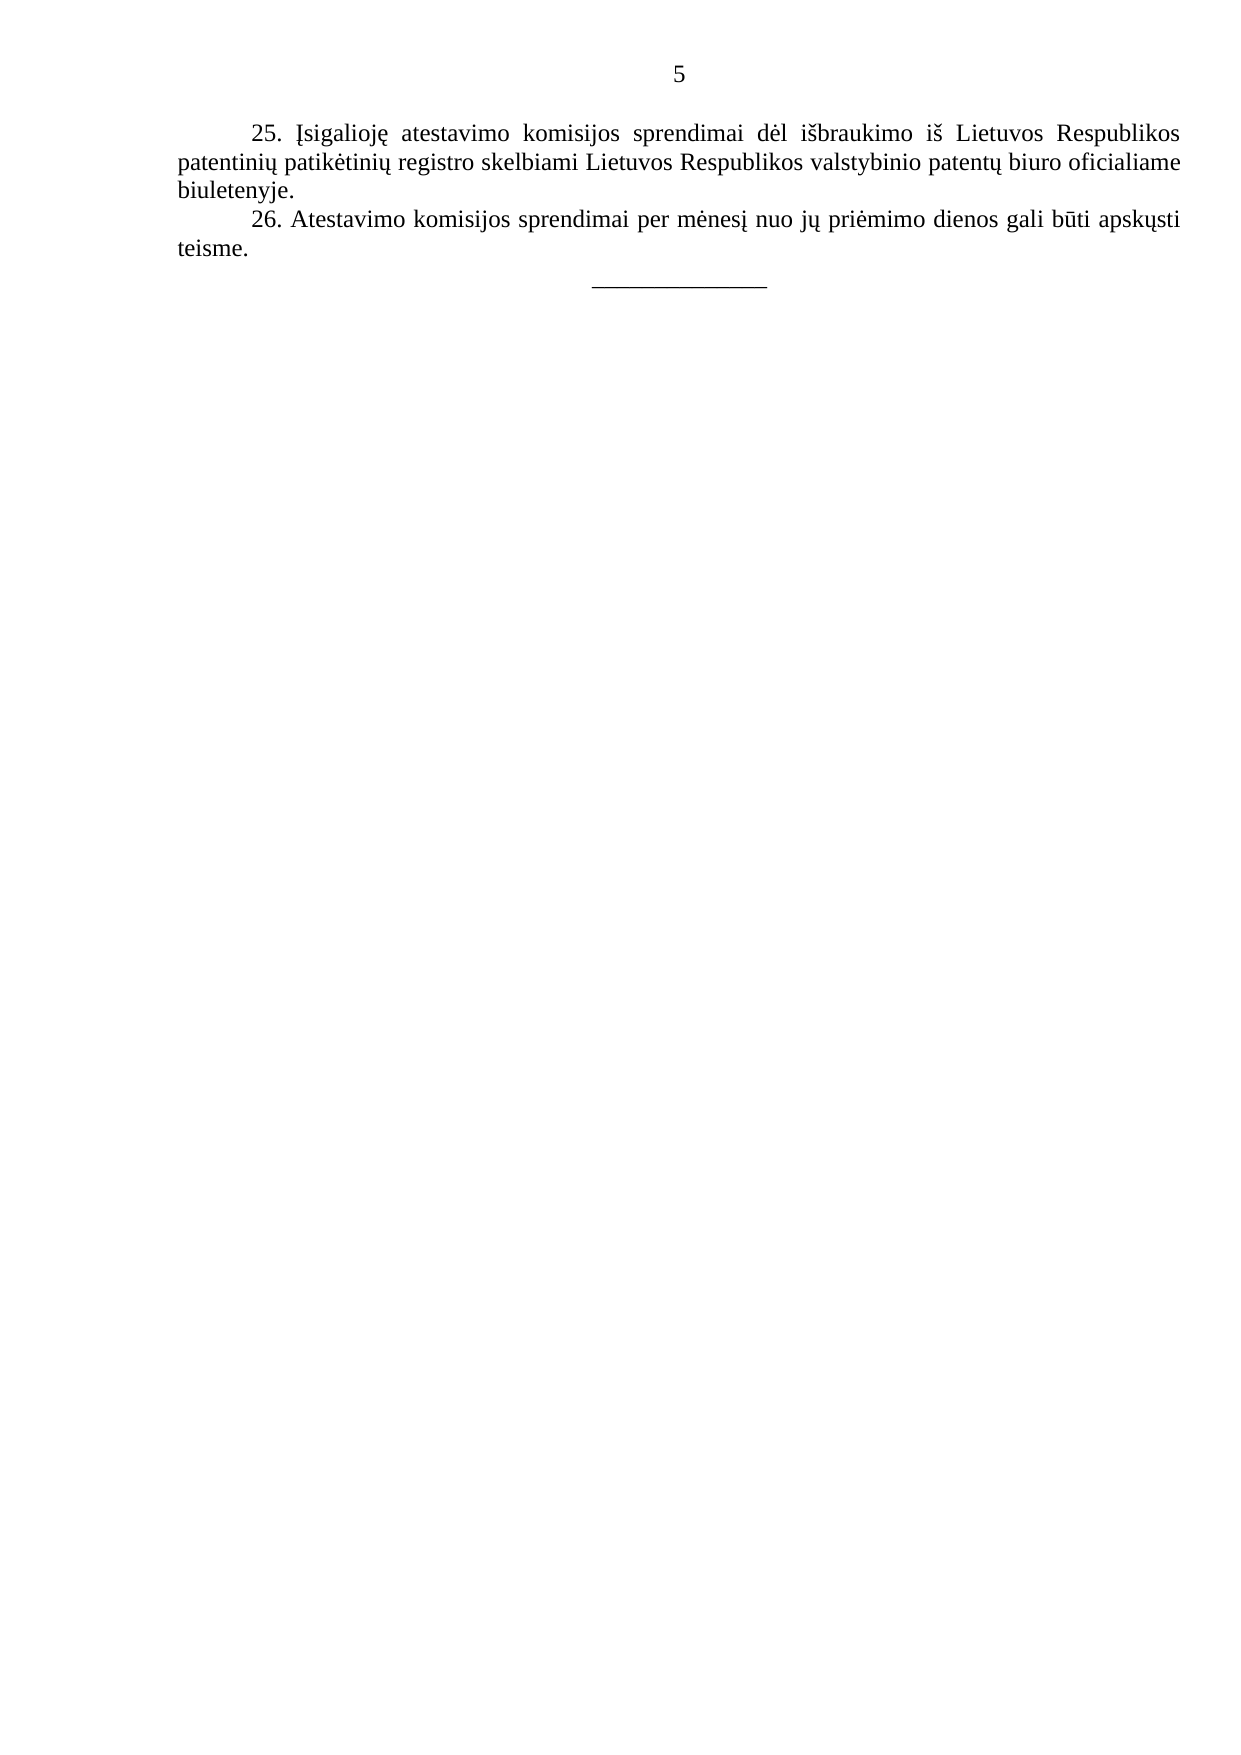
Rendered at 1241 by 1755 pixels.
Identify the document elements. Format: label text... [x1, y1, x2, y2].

text 25. Įsigalioję atestavimo komisijos sprendimai dėl išbraukimo iš Lietuvos Respublikos patentinių patikėtinių registro skelbiami Lietuvos Respublikos valstybinio patentų biuro oficialiame biuletenyje. [177, 118, 1181, 204]
text ______________ [177, 262, 1181, 291]
text 26. Atestavimo komisijos sprendimai per mėnesį nuo jų priėmimo dienos gali būti apskųsti teisme. [177, 204, 1181, 262]
